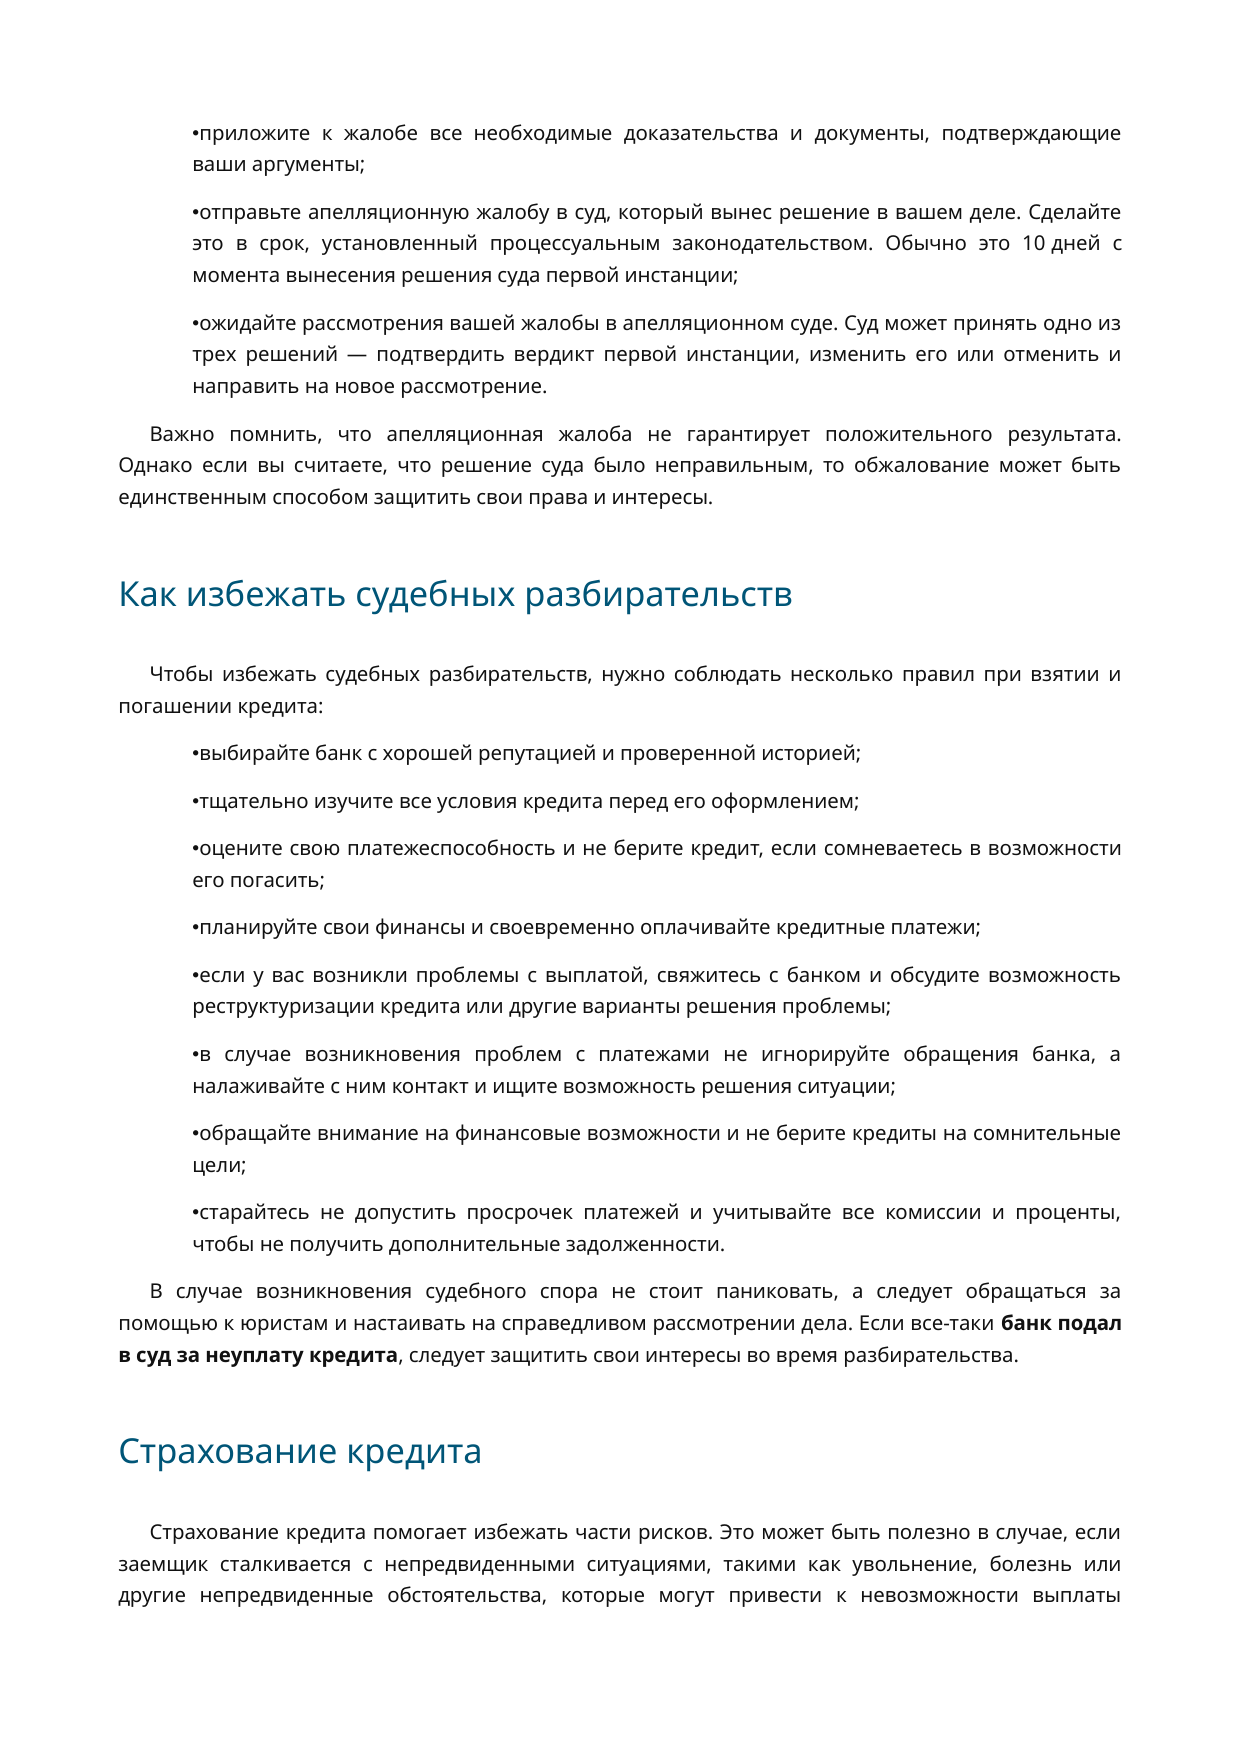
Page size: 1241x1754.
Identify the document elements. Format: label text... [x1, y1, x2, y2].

list выбирайте банк с хорошей репутацией и проверенной историей; [118, 739, 1122, 767]
list приложите к жалобе все необходимые доказательства и документы, подтверждающие ваши аргументы; [118, 118, 1122, 178]
list в случае возникновения проблем с платежами не игнорируйте обращения банка, а налаживайте с ним контакт и ищите возможность решения ситуации; [118, 1039, 1122, 1099]
list обращайте внимание на финансовые возможности и не берите кредиты на сомнительные цели; [118, 1119, 1122, 1178]
list ожидайте рассмотрения вашей жалобы в апелляционном суде. Суд может принять одно из трех решений — подтвердить вердикт первой инстанции, изменить его или отменить и направить на новое рассмотрение. [118, 308, 1122, 399]
text Важно помнить, что апелляционная жалоба не гарантирует положительного результата. Однако если вы считаете, что решение суда было неправильным, то обжалование может быть единственным способом защитить свои права и интересы. [118, 419, 1122, 510]
list старайтесь не допустить просрочек платежей и учитывайте все комиссии и проценты, чтобы не получить дополнительные задолженности. [118, 1198, 1122, 1257]
text Чтобы избежать судебных разбирательств, нужно соблюдать несколько правил при взятии и погашении кредита: [118, 660, 1122, 719]
list отправьте апелляционную жалобу в суд, который вынес решение в вашем деле. Сделайте это в срок, установленный процессуальным законодательством. Обычно это 10 дней с момента вынесения решения суда первой инстанции; [118, 197, 1122, 288]
subtitle Как избежать судебных разбирательств [118, 569, 1122, 616]
list оцените свою платежеспособность и не берите кредит, если сомневаетесь в возможности его погасить; [118, 834, 1122, 893]
list планируйте свои финансы и своевременно оплачивайте кредитные платежи; [118, 913, 1122, 941]
subtitle Страхование кредита [118, 1427, 1122, 1474]
text В случае возникновения судебного спора не стоит паниковать, а следует обращаться за помощью к юристам и настаивать на справедливом рассмотрении дела. Если все-таки банк подал в суд за неуплату кредита, следует защитить свои интересы во время разбирательства. [118, 1277, 1122, 1368]
list если у вас возникли проблемы с выплатой, свяжитесь с банком и обсудите возможность реструктуризации кредита или другие варианты решения проблемы; [118, 960, 1122, 1020]
text Страхование кредита помогает избежать части рисков. Это может быть полезно в случае, если заемщик сталкивается с непредвиденными ситуациями, такими как увольнение, болезнь или другие непредвиденные обстоятельства, которые могут привести к невозможности выплаты [118, 1518, 1122, 1609]
list тщательно изучите все условия кредита перед его оформлением; [118, 786, 1122, 814]
